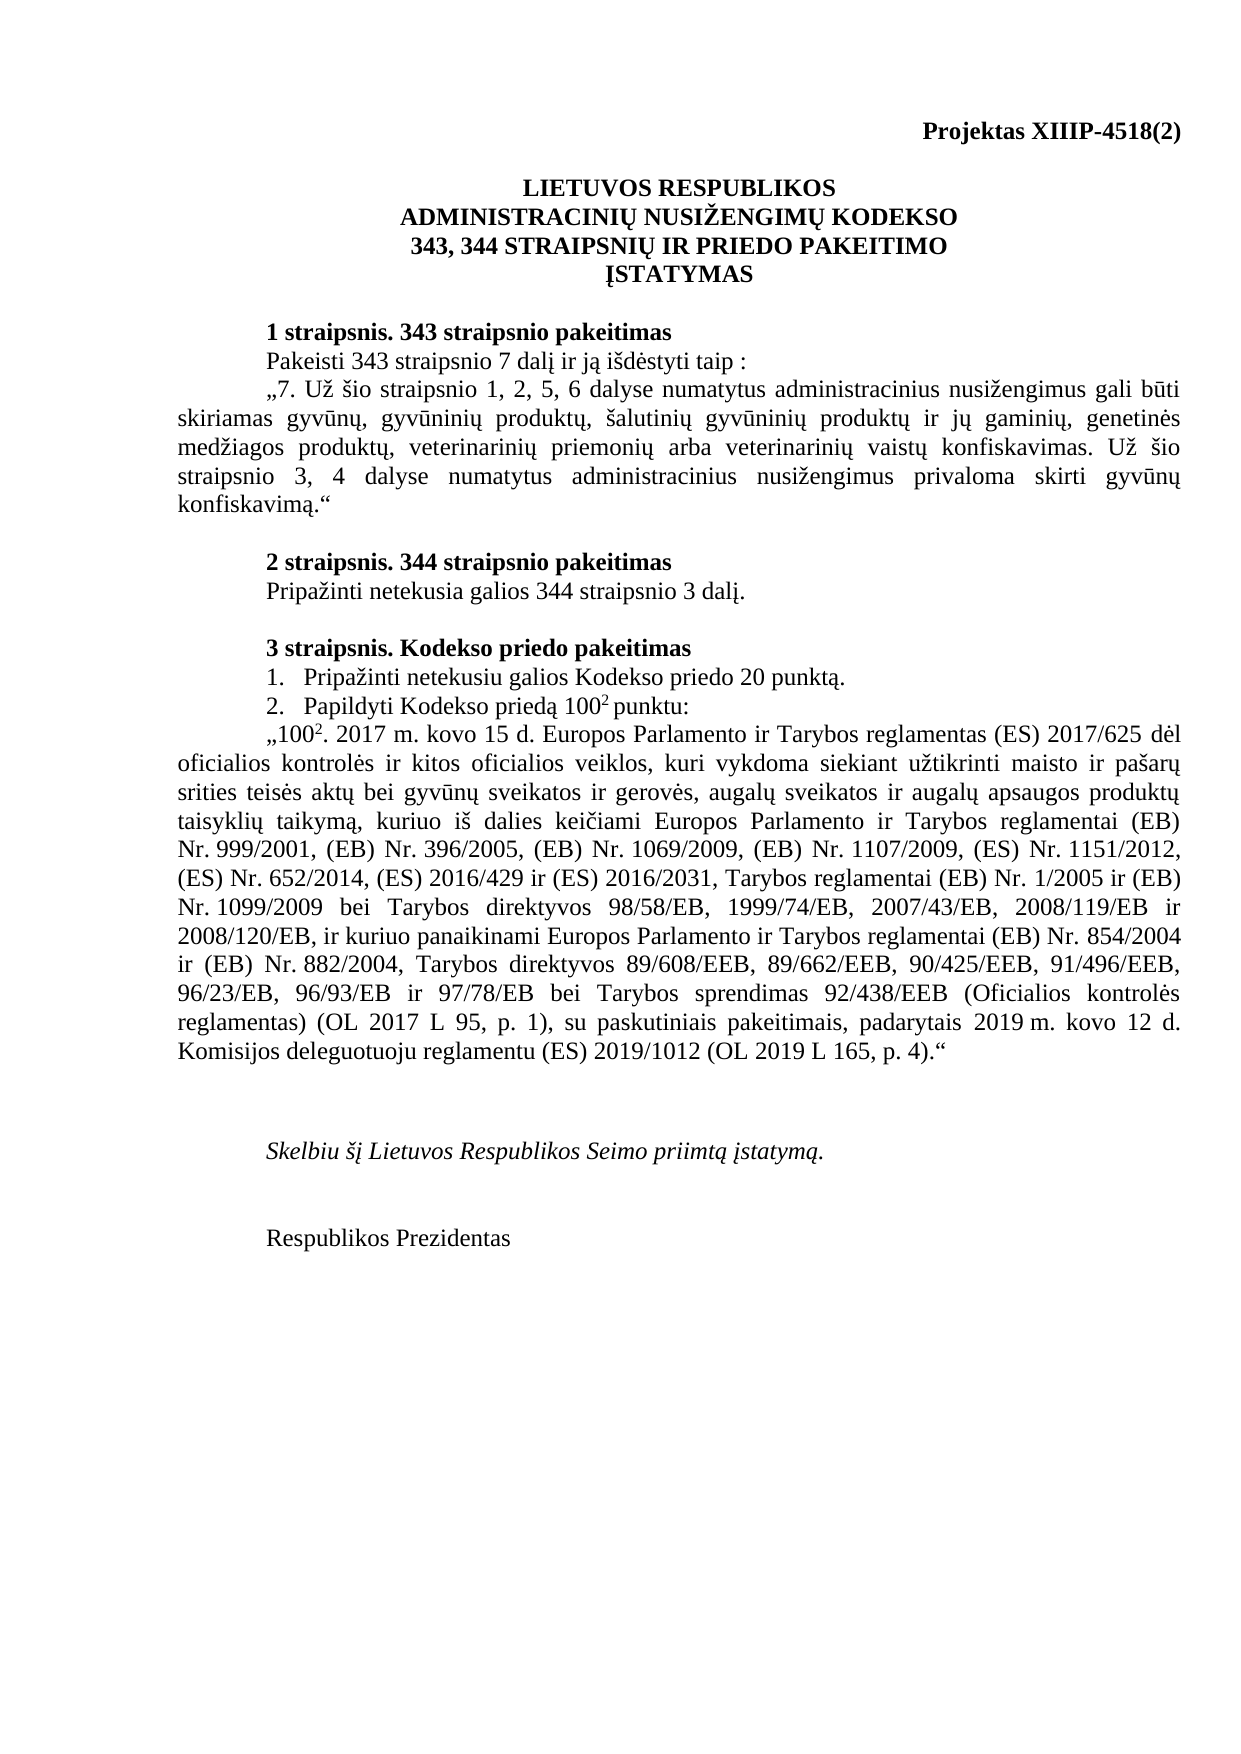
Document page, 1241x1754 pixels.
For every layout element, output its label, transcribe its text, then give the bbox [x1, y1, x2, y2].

text 1 straipsnis. 343 straipsnio pakeitimas [177, 317, 1181, 346]
text 343, 344 STRAIPSNIŲ IR PRIEDO PAKEITIMO [177, 231, 1181, 259]
text ĮSTATYMAS [177, 259, 1181, 288]
text 2. Papildyti Kodekso priedą 1002 punktu: [266, 691, 1181, 719]
text Skelbiu šį Lietuvos Respublikos Seimo priimtą įstatymą. [177, 1136, 1181, 1165]
text Projektas XIIIP-4518(2) [177, 116, 1181, 144]
text 1. Pripažinti netekusiu galios Kodekso priedo 20 punktą. [266, 662, 1181, 691]
text Pripažinti netekusia galios 344 straipsnio 3 dalį. [177, 576, 1181, 604]
text Pakeisti 343 straipsnio 7 dalį ir ją išdėstyti taip : [177, 346, 1181, 374]
text LIETUVOS RESPUBLIKOS [177, 173, 1181, 202]
text „7. Už šio straipsnio 1, 2, 5, 6 dalyse numatytus administracinius nusižengimus gali būti skiriamas gyvūnų, gyvūninių produktų, šalutinių gyvūninių produktų ir jų gaminių, genetinės medžiagos produktų, veterinarinių priemonių arba veterinarinių vaistų konfiskavimas. Už šio straipsnio 3, 4 dalyse numatytus administracinius nusižengimus privaloma skirti gyvūnų konfiskavimą.“ [177, 374, 1181, 518]
text 3 straipsnis. Kodekso priedo pakeitimas [177, 633, 1181, 662]
text Respublikos Prezidentas [177, 1223, 1181, 1251]
text ADMINISTRACINIŲ NUSIŽENGIMŲ KODEKSO [177, 202, 1181, 231]
text „1002. 2017 m. kovo 15 d. Europos Parlamento ir Tarybos reglamentas (ES) 2017/625 dėl oficialios kontrolės ir kitos oficialios veiklos, kuri vykdoma siekiant užtikrinti maisto ir pašarų srities teisės aktų bei gyvūnų sveikatos ir gerovės, augalų sveikatos ir augalų apsaugos produktų taisyklių taikymą, kuriuo iš dalies keičiami Europos Parlamento ir Tarybos reglamentai (EB) Nr. 999/2001, (EB) Nr. 396/2005, (EB) Nr. 1069/2009, (EB) Nr. 1107/2009, (ES) Nr. 1151/2012, (ES) Nr. 652/2014, (ES) 2016/429 ir (ES) 2016/2031, Tarybos reglamentai (EB) Nr. 1/2005 ir (EB) Nr. 1099/2009 bei Tarybos direktyvos 98/58/EB, 1999/74/EB, 2007/43/EB, 2008/119/EB ir 2008/120/EB, ir kuriuo panaikinami Europos Parlamento ir Tarybos reglamentai (EB) Nr. 854/2004 ir (EB) Nr. 882/2004, Tarybos direktyvos 89/608/EEB, 89/662/EEB, 90/425/EEB, 91/496/EEB, 96/23/EB, 96/93/EB ir 97/78/EB bei Tarybos sprendimas 92/438/EEB (Oficialios kontrolės reglamentas) (OL 2017 L 95, p. 1), su paskutiniais pakeitimais, padarytais 2019 m. kovo 12 d. Komisijos deleguotuoju reglamentu (ES) 2019/1012 (OL 2019 L 165, p. 4).“ [177, 719, 1181, 1064]
text 2 straipsnis. 344 straipsnio pakeitimas [177, 547, 1181, 576]
